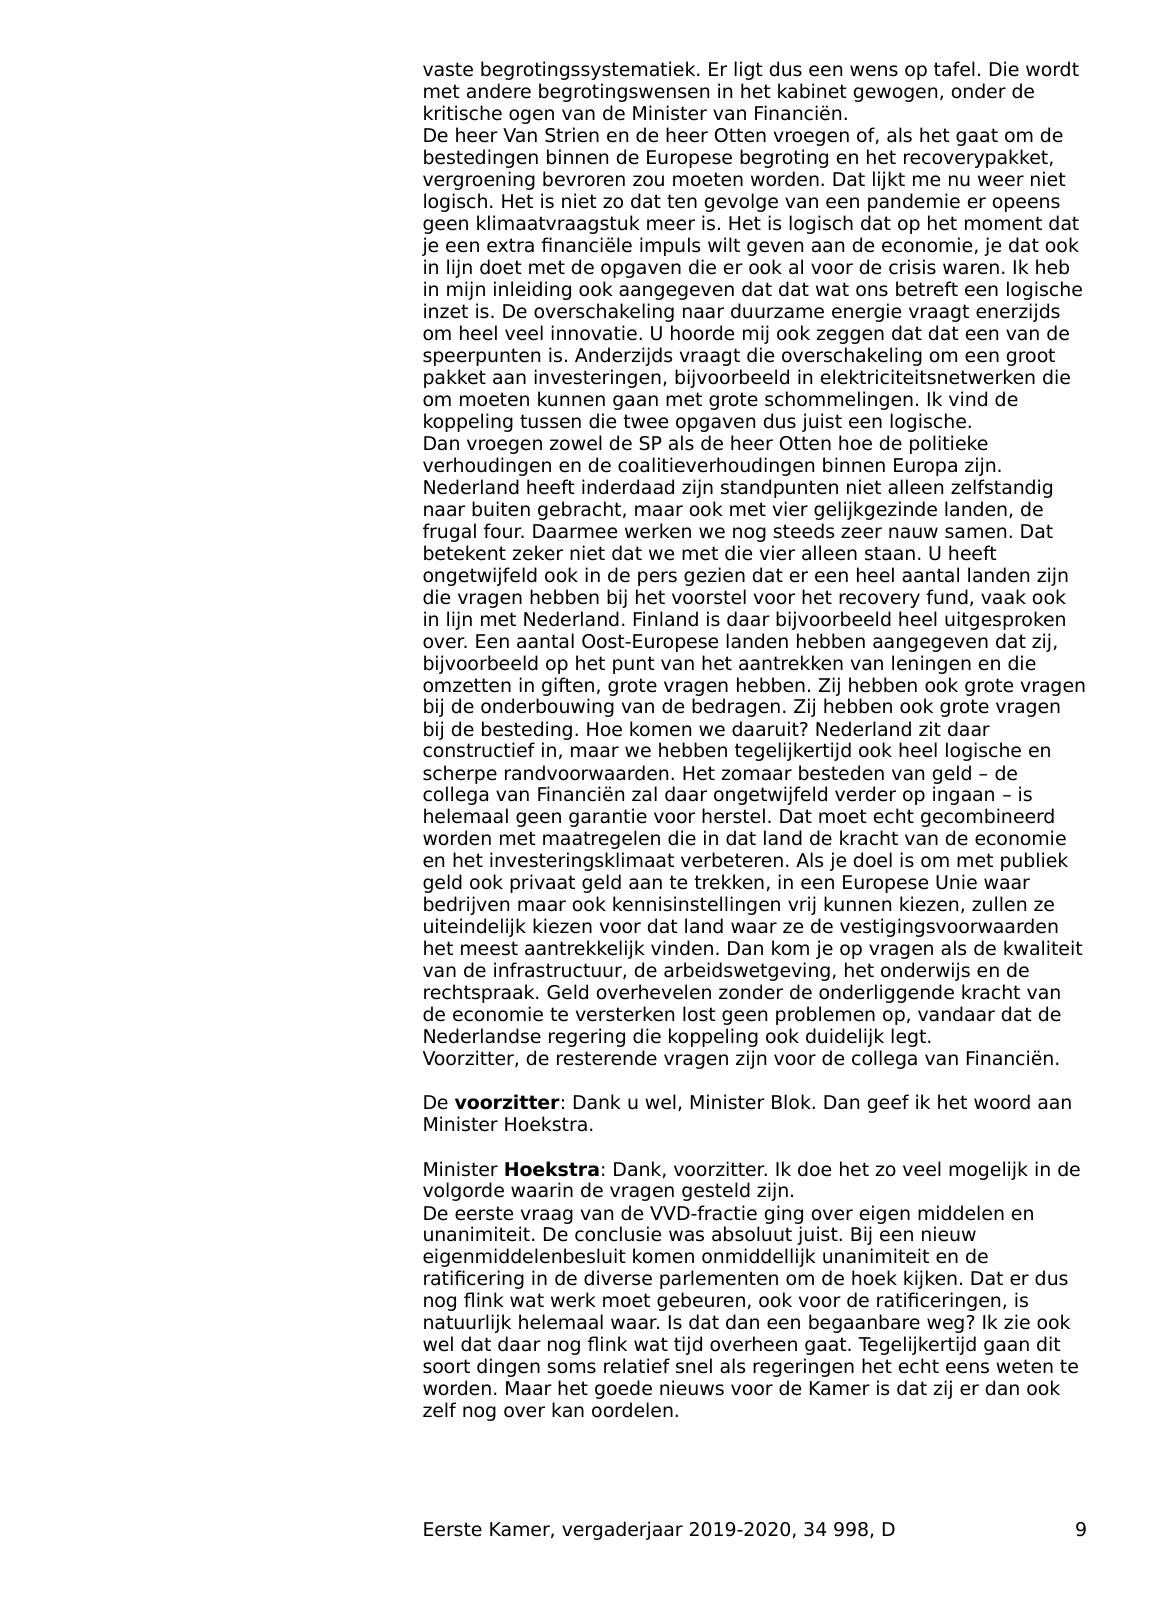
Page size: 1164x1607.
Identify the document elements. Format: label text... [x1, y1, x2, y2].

text De eerste vraag van de VVD-fractie ging over eigen middelen en unanimiteit. De conclusie was absoluut juist. Bij een nieuw eigenmiddelenbesluit komen onmiddellijk unanimiteit en de ratificering in de diverse parlementen om de hoek kijken. Dat er dus nog flink wat werk moet gebeuren, ook voor de ratificeringen, is natuurlijk helemaal waar. Is dat dan een begaanbare weg? Ik zie ook wel dat daar nog flink wat tijd overheen gaat. Tegelijkertijd gaan dit soort dingen soms relatief snel als regeringen het echt eens weten te worden. Maar het goede nieuws voor de Kamer is dat zij er dan ook zelf nog over kan oordelen. [422, 1202, 1087, 1422]
text Dan vroegen zowel de SP als de heer Otten hoe de politieke verhoudingen en de coalitieverhoudingen binnen Europa zijn. Nederland heeft inderdaad zijn standpunten niet alleen zelfstandig naar buiten gebracht, maar ook met vier gelijkgezinde landen, de frugal four. Daarmee werken we nog steeds zeer nauw samen. Dat betekent zeker niet dat we met die vier alleen staan. U heeft ongetwijfeld ook in de pers gezien dat er een heel aantal landen zijn die vragen hebben bij het voorstel voor het recovery fund, vaak ook in lijn met Nederland. Finland is daar bijvoorbeeld heel uitgesproken over. Een aantal Oost-Europese landen hebben aangegeven dat zij, bijvoorbeeld op het punt van het aantrekken van leningen en die omzetten in giften, grote vragen hebben. Zij hebben ook grote vragen bij de onderbouwing van de bedragen. Zij hebben ook grote vragen bij de besteding. Hoe komen we daaruit? Nederland zit daar constructief in, maar we hebben tegelijkertijd ook heel logische en scherpe randvoorwaarden. Het zomaar besteden van geld – de collega van Financiën zal daar ongetwijfeld verder op ingaan – is helemaal geen garantie voor herstel. Dat moet echt gecombineerd worden met maatregelen die in dat land de kracht van de economie en het investeringsklimaat verbeteren. Als je doel is om met publiek geld ook privaat geld aan te trekken, in een Europese Unie waar bedrijven maar ook kennisinstellingen vrij kunnen kiezen, zullen ze uiteindelijk kiezen voor dat land waar ze de vestigingsvoorwaarden het meest aantrekkelijk vinden. Dan kom je op vragen als de kwaliteit van de infrastructuur, de arbeidswetgeving, het onderwijs en de rechtspraak. Geld overhevelen zonder de onderliggende kracht van de economie te versterken lost geen problemen op, vandaar dat de Nederlandse regering die koppeling ook duidelijk legt. [422, 433, 1087, 1048]
text De voorzitter: Dank u wel, Minister Blok. Dan geef ik het woord aan Minister Hoekstra. [422, 1092, 1087, 1136]
text De heer Van Strien en de heer Otten vroegen of, als het gaat om de bestedingen binnen de Europese begroting en het recoverypakket, vergroening bevroren zou moeten worden. Dat lijkt me nu weer niet logisch. Het is niet zo dat ten gevolge van een pandemie er opeens geen klimaatvraagstuk meer is. Het is logisch dat op het moment dat je een extra financiële impuls wilt geven aan de economie, je dat ook in lijn doet met de opgaven die er ook al voor de crisis waren. Ik heb in mijn inleiding ook aangegeven dat dat wat ons betreft een logische inzet is. De overschakeling naar duurzame energie vraagt enerzijds om heel veel innovatie. U hoorde mij ook zeggen dat dat een van de speerpunten is. Anderzijds vraagt die overschakeling om een groot pakket aan investeringen, bijvoorbeeld in elektriciteitsnetwerken die om moeten kunnen gaan met grote schommelingen. Ik vind de koppeling tussen die twee opgaven dus juist een logische. [422, 125, 1087, 433]
text Voorzitter, de resterende vragen zijn voor de collega van Financiën. [422, 1048, 1087, 1070]
text vaste begrotingssystematiek. Er ligt dus een wens op tafel. Die wordt met andere begrotingswensen in het kabinet gewogen, onder de kritische ogen van de Minister van Financiën. [422, 59, 1087, 125]
text Minister Hoekstra: Dank, voorzitter. Ik doe het zo veel mogelijk in de volgorde waarin de vragen gesteld zijn. [422, 1158, 1087, 1202]
